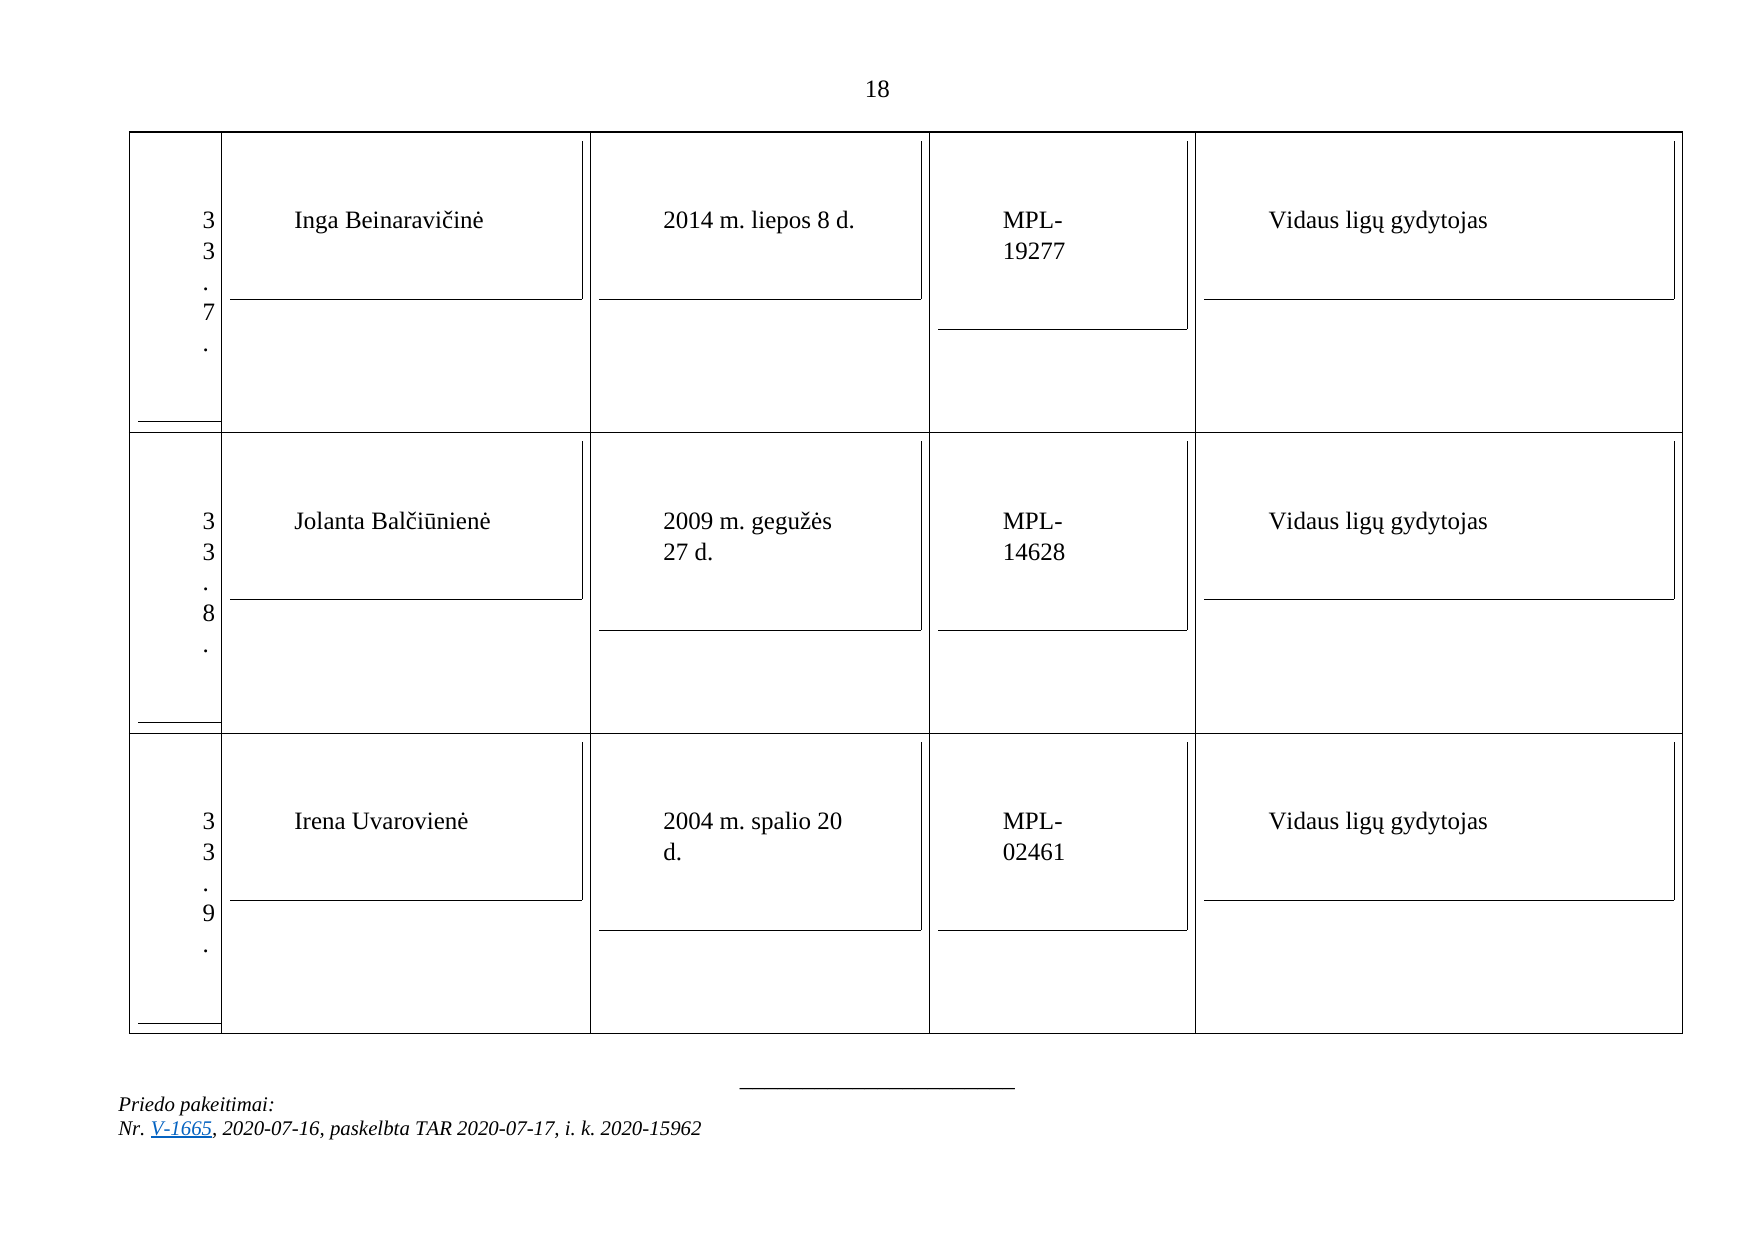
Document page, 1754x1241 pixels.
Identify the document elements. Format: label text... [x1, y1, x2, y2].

table_cell MPL-14628 [930, 433, 1195, 732]
table_cell Jolanta Balčiūnienė [222, 433, 590, 732]
table_cell 2004 m. spalio 20 d. [591, 734, 929, 1033]
text Nr. V-1665, 2020-07-16, paskelbta TAR 2020-07-17, i. k. 2020-15962 [118, 1116, 1636, 1139]
table_cell MPL-02461 [930, 734, 1195, 1033]
table_cell Inga Beinaravičinė [222, 133, 590, 432]
table_cell 33.9. [130, 734, 221, 1033]
table_cell Vidaus ligų gydytojas [1196, 133, 1682, 432]
table_cell 33.7. [130, 133, 221, 432]
text ______________________ [118, 1063, 1636, 1091]
table_cell MPL-19277 [930, 133, 1195, 432]
table_cell 33.8. [130, 433, 221, 732]
text Priedo pakeitimai: [118, 1091, 1636, 1116]
table_cell 2014 m. liepos 8 d. [591, 133, 929, 432]
table_cell Irena Uvarovienė [222, 734, 590, 1033]
table_cell Vidaus ligų gydytojas [1196, 734, 1682, 1033]
table_cell 2009 m. gegužės 27 d. [591, 433, 929, 732]
table_cell Vidaus ligų gydytojas [1196, 433, 1682, 732]
